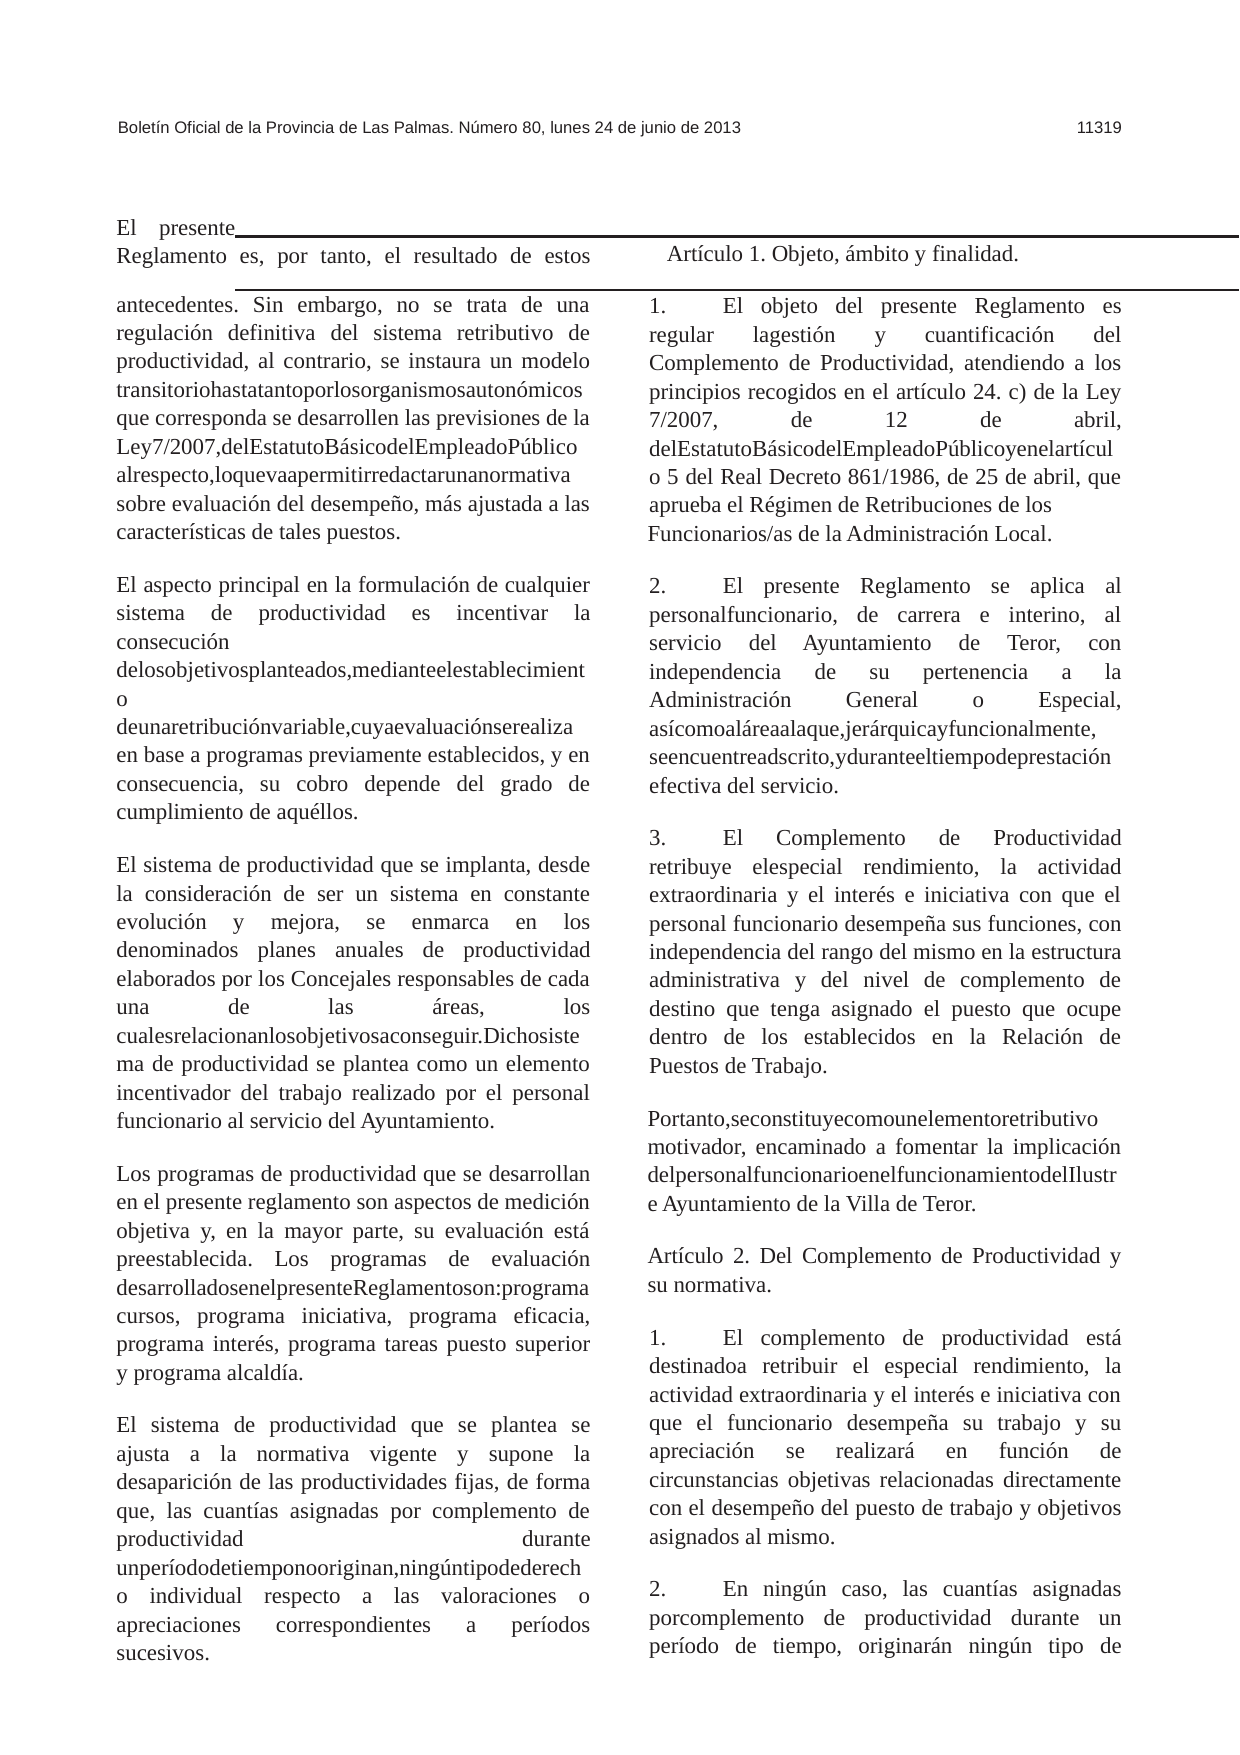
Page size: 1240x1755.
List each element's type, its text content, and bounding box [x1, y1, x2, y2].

text El aspecto principal en la formulación de cualquier sistema de productividad es incentivar la consecución delosobjetivosplanteados,medianteelestablecimiento deunaretribuciónvariable,cuyaevaluaciónserealiza en base a programas previamente establecidos, y en consecuencia, su cobro depende del grado de cumplimiento de aquéllos. [116, 571, 591, 825]
text El sistema de productividad que se plantea se ajusta a la normativa vigente y supone la desaparición de las productividades fijas, de forma que, las cuantías asignadas por complemento de productividad durante unperíododetiemponooriginan,ningúntipodederecho individual respecto a las valoraciones o apreciaciones correspondientes a períodos sucesivos. [116, 1412, 591, 1665]
text El sistema de productividad que se implanta, desde la consideración de ser un sistema en constante evolución y mejora, se enmarca en los denominados planes anuales de productividad elaborados por los Concejales responsables de cada una de las áreas, los cualesrelacionanlosobjetivosaconseguir.Dichosistema de productividad se plantea como un elemento incentivador del trabajo realizado por el personal funcionario al servicio del Ayuntamiento. [116, 851, 591, 1133]
text Artículo 1. Objeto, ámbito y finalidad. [667, 238, 1122, 266]
text Artículo 2. Del Complemento de Productividad y su normativa. [647, 1243, 1122, 1297]
list El presente Reglamento se aplica al personalfuncionario, de carrera e interino, al servicio del Ayuntamiento de Teror, con independencia de su pertenencia a la Administración General o Especial, asícomoaláreaalaque,jerárquicayfuncionalmente, seencuentreadscrito,yduranteeltiempodeprestación efectiva del servicio. [649, 573, 1122, 798]
text Portanto,seconstituyecomounelementoretributivo motivador, encaminado a fomentar la implicación delpersonalfuncionarioenelfuncionamientodelIlustre Ayuntamiento de la Villa de Teror. [647, 1104, 1122, 1216]
list El Complemento de Productividad retribuye elespecial rendimiento, la actividad extraordinaria y el interés e iniciativa con que el personal funcionario desempeña sus funciones, con independencia del rango del mismo en la estructura administrativa y del nivel de complemento de destino que tenga asignado el puesto que ocupe dentro de los establecidos en la Relación de Puestos de Trabajo. [649, 824, 1122, 1078]
text [667, 214, 1122, 235]
list El objeto del presente Reglamento es regular lagestión y cuantificación del Complemento de Productividad, atendiendo a los principios recogidos en el artículo 24. c) de la Ley 7/2007, de 12 de abril, delEstatutoBásicodelEmpleadoPúblicoyenelartículo 5 del Real Decreto 861/1986, de 25 de abril, que aprueba el Régimen de Retribuciones de los [649, 292, 1122, 518]
text Funcionarios/as de la Administración Local. [647, 520, 1122, 546]
list En ningún caso, las cuantías asignadas porcomplemento de productividad durante un período de tiempo, originarán ningún tipo de [649, 1576, 1122, 1659]
list El complemento de productividad está destinadoa retribuir el especial rendimiento, la actividad extraordinaria y el interés e iniciativa con que el funcionario desempeña su trabajo y su apreciación se realizará en función de circunstancias objetivas relacionadas directamente con el desempeño del puesto de trabajo y objetivos asignados al mismo. [649, 1324, 1122, 1549]
text El presente Reglamento es, por tanto, el resultado de estos antecedentes. Sin embargo, no se trata de una regulación definitiva del sistema retributivo de productividad, al contrario, se instaura un modelo transitoriohastatantoporlosorganismosautonómicos que corresponda se desarrollen las previsiones de la Ley7/2007,delEstatutoBásicodelEmpleadoPúblico alrespecto,loquevaapermitirredactarunanormativa sobre evaluación del desempeño, más ajustada a las características de tales puestos. [116, 214, 591, 544]
text Los programas de productividad que se desarrollan en el presente reglamento son aspectos de medición objetiva y, en la mayor parte, su evaluación está preestablecida. Los programas de evaluación desarrolladosenelpresenteReglamentoson:programa cursos, programa iniciativa, programa eficacia, programa interés, programa tareas puesto superior y programa alcaldía. [116, 1160, 591, 1385]
